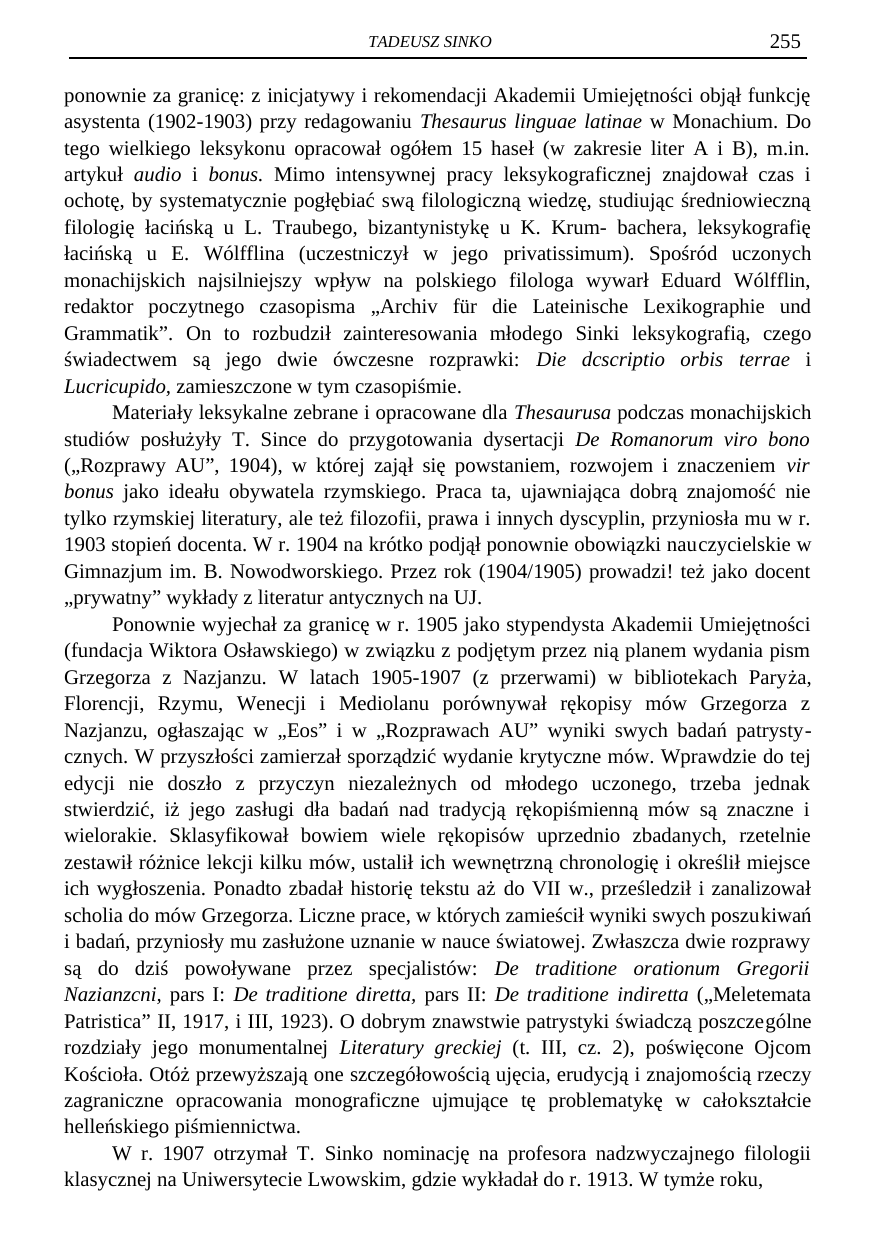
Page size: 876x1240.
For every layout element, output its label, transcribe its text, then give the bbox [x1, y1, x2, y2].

text 255 [769, 29, 808, 53]
text Ponownie wyjechał za granicę w r. 1905 jako stypendysta Akademii Umiejętności (fundacja Wiktora Osławskiego) w związku z podjętym przez nią planem wydania pism Grzegorza z Nazjanzu. W latach 1905-1907 (z przerwami) w bibliotekach Pary­ża, Florencji, Rzymu, Wenecji i Mediolanu porównywał rękopisy mów Grzegorza z Nazjanzu, ogłaszając w „Eos” i w „Rozprawach AU” wyniki swych badań patrysty­cznych. W przyszłości zamierzał sporządzić wydanie krytyczne mów. Wprawdzie do tej edycji nie doszło z przyczyn niezależnych od młodego uczonego, trzeba jednak stwierdzić, iż jego zasługi dła badań nad tradycją rękopiśmienną mów są znaczne i wielorakie. Sklasyfikował bowiem wiele rękopisów uprzednio zbadanych, rzetelnie zestawił różnice lekcji kilku mów, ustalił ich wewnętrzną chronologię i określił miejsce ich wygłoszenia. Ponadto zbadał historię tekstu aż do VII w., prześledził i zanalizował scholia do mów Grzegorza. Liczne prace, w których zamieścił wyniki swych poszu­kiwań i badań, przyniosły mu zasłużone uznanie w nauce światowej. Zwłaszcza dwie rozprawy są do dziś powoływane przez specjalistów: De traditione orationum Gregorii Nazianzcni, pars I: De traditione diretta, pars II: De traditione indiretta („Meletemata Patristica” II, 1917, i III, 1923). O dobrym znawstwie patrystyki świadczą poszcze­gólne rozdziały jego monumentalnej Literatury greckiej (t. III, cz. 2), poświęcone Ojcom Kościoła. Otóż przewyższają one szczegółowością ujęcia, erudycją i znajomo­ścią rzeczy zagraniczne opracowania monograficzne ujmujące tę problematykę w cało­kształcie helleńskiego piśmiennictwa. [64, 612, 811, 1138]
text W r. 1907 otrzymał T. Sinko nominację na profesora nadzwyczajnego filologii klasycznej na Uniwersytecie Lwowskim, gdzie wykładał do r. 1913. W tymże roku, [64, 1141, 811, 1190]
text Materiały leksykalne zebrane i opracowane dla Thesaurusa podczas monachijskich studiów posłużyły T. Since do przygotowania dysertacji De Romanorum viro bono („Rozprawy AU”, 1904), w której zajął się powstaniem, rozwojem i znaczeniem vir bonus jako ideału obywatela rzymskiego. Praca ta, ujawniająca dobrą znajomość nie tylko rzymskiej literatury, ale też filozofii, prawa i innych dyscyplin, przyniosła mu w r. 1903 stopień docenta. W r. 1904 na krótko podjął ponownie obowiązki nau­czycielskie w Gimnazjum im. B. Nowodworskiego. Przez rok (1904/1905) prowadzi! też jako docent „prywatny” wykłady z literatur antycznych na UJ. [64, 400, 811, 609]
text ponownie za granicę: z inicjatywy i rekomendacji Akademii Umiejętności objął funkcję asystenta (1902-1903) przy redagowaniu Thesaurus linguae latinae w Mo­nachium. Do tego wielkiego leksykonu opracował ogółem 15 haseł (w zakresie liter A i B), m.in. artykuł audio i bonus. Mimo intensywnej pracy leksykograficznej znajdował czas i ochotę, by systematycznie pogłębiać swą filologiczną wiedzę, studiując średniowieczną filologię łacińską u L. Traubego, bizantynistykę u K. Krum- bachera, leksykografię łacińską u E. Wólfflina (uczestniczył w jego privatissimum). Spośród uczonych monachijskich najsilniejszy wpływ na polskiego filologa wywarł Eduard Wólfflin, redaktor poczytnego czasopisma „Archiv für die Lateinische Lexikographie und Grammatik”. On to rozbudził zainteresowania młodego Sinki leksykografią, czego świadectwem są jego dwie ówczesne rozprawki: Die dcscriptio orbis terrae i Lucricupido, zamieszczone w tym czasopiśmie. [64, 83, 811, 398]
text TADEUSZ SINKO [368, 32, 509, 51]
